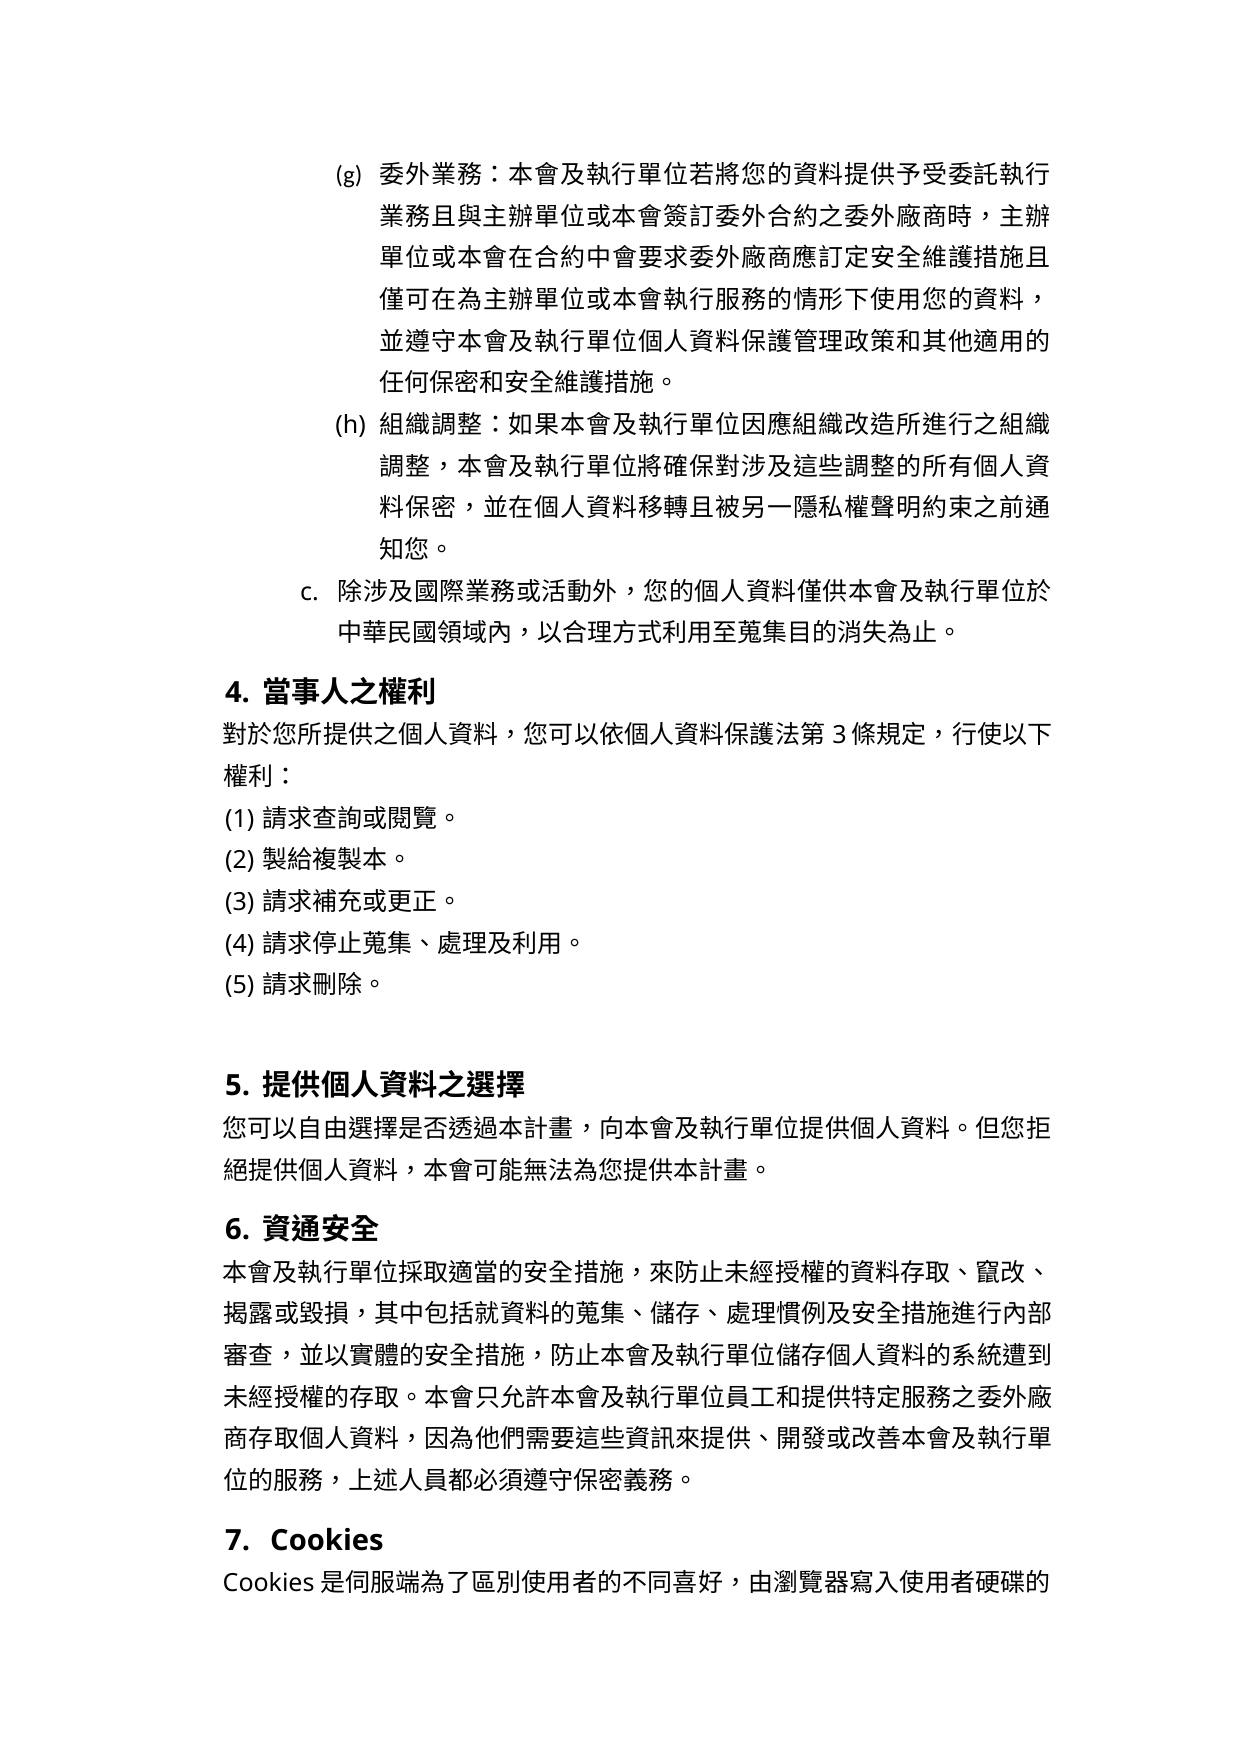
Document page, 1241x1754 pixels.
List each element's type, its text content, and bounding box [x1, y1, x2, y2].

text Cookies是伺服端為了區別使用者的不同喜好，由瀏覽器寫入使用者硬碟的 [222, 1558, 1053, 1600]
text 本會及執行單位採取適當的安全措施，來防止未經授權的資料存取、竄改、揭露或毀損，其中包括就資料的蒐集、儲存、處理慣例及安全措施進行內部審查，並以實體的安全措施，防止本會及執行單位儲存個人資料的系統遭到未經授權的存取。本會只允許本會及執行單位員工和提供特定服務之委外廠商存取個人資料，因為他們需要這些資訊來提供、開發或改善本會及執行單位的服務，上述人員都必須遵守保密義務。 [222, 1248, 1053, 1498]
list 請求停止蒐集、處理及利用。 [225, 919, 1053, 960]
list 組織調整：如果本會及執行單位因應組織改造所進行之組織調整，本會及執行單位將確保對涉及這些調整的所有個人資料保密，並在個人資料移轉且被另一隱私權聲明約束之前通知您。 [335, 400, 1053, 567]
text 對於您所提供之個人資料，您可以依個人資料保護法第3條規定，行使以下權利： [222, 710, 1053, 794]
list 當事人之權利 [225, 669, 1053, 710]
list 資通安全 [225, 1206, 1053, 1248]
list 除涉及國際業務或活動外，您的個人資料僅供本會及執行單位於中華民國領域內，以合理方式利用至蒐集目的消失為止。 [300, 567, 1053, 650]
list 委外業務：本會及執行單位若將您的資料提供予受委託執行業務且與主辦單位或本會簽訂委外合約之委外廠商時，主辦單位或本會在合約中會要求委外廠商應訂定安全維護措施且僅可在為主辦單位或本會執行服務的情形下使用您的資料，並遵守本會及執行單位個人資料保護管理政策和其他適用的任何保密和安全維護措施。 [335, 150, 1053, 400]
list 提供個人資料之選擇 [225, 1062, 1053, 1104]
list Cookies [225, 1517, 1053, 1558]
list 製給複製本。 [225, 835, 1053, 877]
text 您可以自由選擇是否透過本計畫，向本會及執行單位提供個人資料。但您拒絕提供個人資料，本會可能無法為您提供本計畫。 [222, 1104, 1053, 1187]
list 請求刪除。 [225, 960, 1053, 1002]
list 請求查詢或閱覽。 [225, 794, 1053, 835]
list 請求補充或更正。 [225, 877, 1053, 919]
